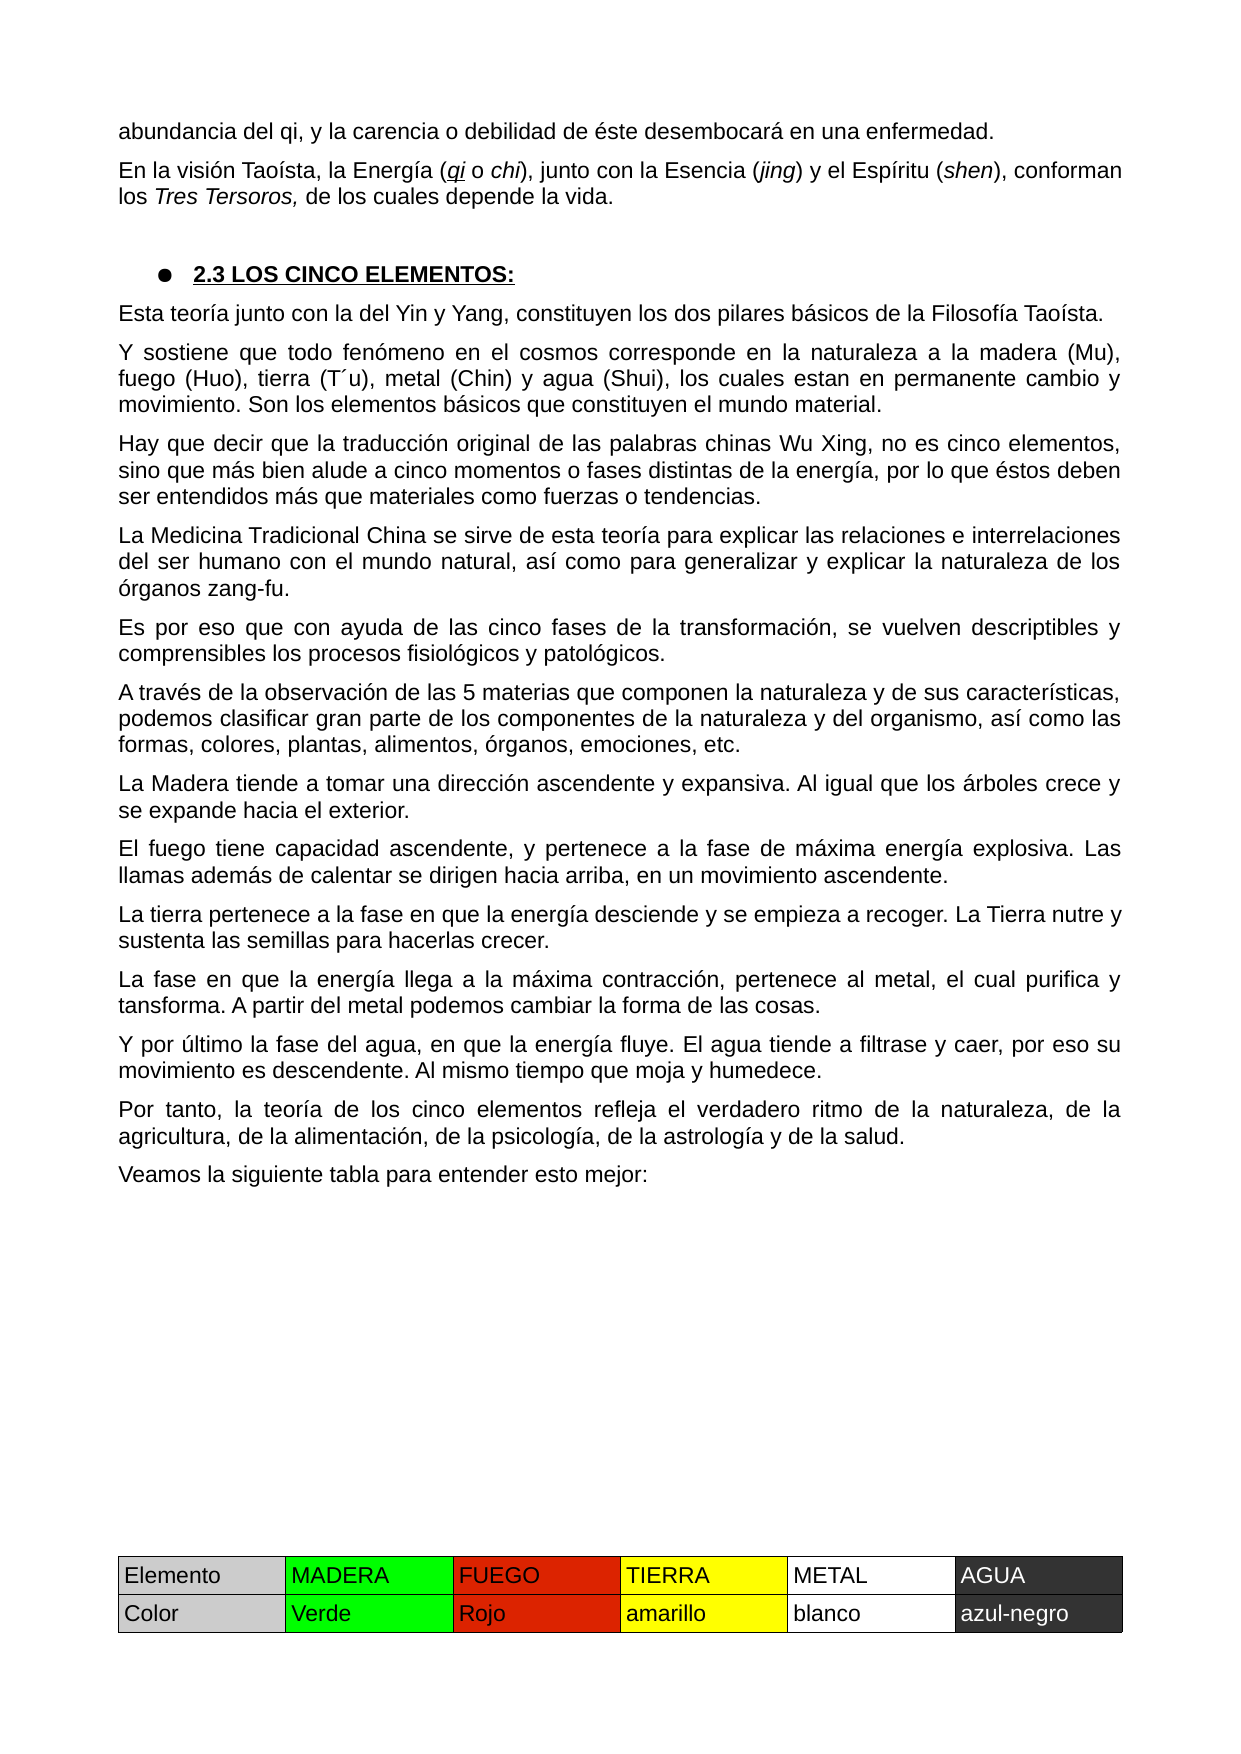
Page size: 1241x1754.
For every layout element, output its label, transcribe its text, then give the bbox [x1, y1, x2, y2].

table_header FUEGO [454, 1557, 620, 1594]
table_cell Rojo [454, 1595, 620, 1632]
table_cell Verde [286, 1595, 453, 1632]
text La Madera tiende a tomar una dirección ascendente y expansiva. Al igual que los árboles crece y se expande hacia el exterior. [118, 770, 1122, 823]
text Y sostiene que todo fenómeno en el cosmos corresponde en la naturaleza a la madera (Mu), fuego (Huo), tierra (T´u), metal (Chin) y agua (Shui), los cuales estan en permanente cambio y movimiento. Son los elementos básicos que constituyen el mundo material. [118, 339, 1122, 418]
text Es por eso que con ayuda de las cinco fases de la transformación, se vuelven descriptibles y comprensibles los procesos fisiológicos y patológicos. [118, 613, 1122, 666]
table_cell amarillo [621, 1595, 787, 1632]
table_header Elemento [119, 1557, 285, 1594]
text abundancia del qi, y la carencia o debilidad de éste desembocará en una enfermedad. [118, 118, 1122, 144]
table_header METAL [788, 1557, 955, 1594]
list 2.3 LOS CINCO ELEMENTOS: [156, 261, 1122, 287]
text En la visión Taoísta, la Energía (qi o chi), junto con la Esencia (jing) y el Espíritu (shen), conforman los Tres Tersoros, de los cuales depende la vida. [118, 157, 1122, 210]
table_header MADERA [286, 1557, 453, 1594]
table_cell Color [119, 1595, 285, 1632]
text El fuego tiene capacidad ascendente, y pertenece a la fase de máxima energía explosiva. Las llamas además de calentar se dirigen hacia arriba, en un movimiento ascendente. [118, 835, 1122, 888]
text La fase en que la energía llega a la máxima contracción, pertenece al metal, el cual purifica y tansforma. A partir del metal podemos cambiar la forma de las cosas. [118, 966, 1122, 1018]
table_header TIERRA [621, 1557, 787, 1594]
text Y por último la fase del agua, en que la energía fluye. El agua tiende a filtrase y caer, por eso su movimiento es descendente. Al mismo tiempo que moja y humedece. [118, 1031, 1122, 1084]
text Veamos la siguiente tabla para entender esto mejor: [118, 1161, 1122, 1188]
text La Medicina Tradicional China se sirve de esta teoría para explicar las relaciones e interrelaciones del ser humano con el mundo natural, así como para generalizar y explicar la naturaleza de los órganos zang-fu. [118, 522, 1122, 601]
table_header AGUA [956, 1557, 1122, 1594]
text Hay que decir que la traducción original de las palabras chinas Wu Xing, no es cinco elementos, sino que más bien alude a cinco momentos o fases distintas de la energía, por lo que éstos deben ser entendidos más que materiales como fuerzas o tendencias. [118, 430, 1122, 509]
table_cell blanco [788, 1595, 955, 1632]
text La tierra pertenece a la fase en que la energía desciende y se empieza a recoger. La Tierra nutre y sustenta las semillas para hacerlas crecer. [118, 901, 1122, 953]
text A través de la observación de las 5 materias que componen la naturaleza y de sus características, podemos clasificar gran parte de los componentes de la naturaleza y del organismo, así como las formas, colores, plantas, alimentos, órganos, emociones, etc. [118, 679, 1122, 758]
table_cell azul-negro [956, 1595, 1122, 1632]
text Esta teoría junto con la del Yin y Yang, constituyen los dos pilares básicos de la Filosofía Taoísta. [118, 300, 1122, 326]
text Por tanto, la teoría de los cinco elementos refleja el verdadero ritmo de la naturaleza, de la agricultura, de la alimentación, de la psicología, de la astrología y de la salud. [118, 1096, 1122, 1149]
